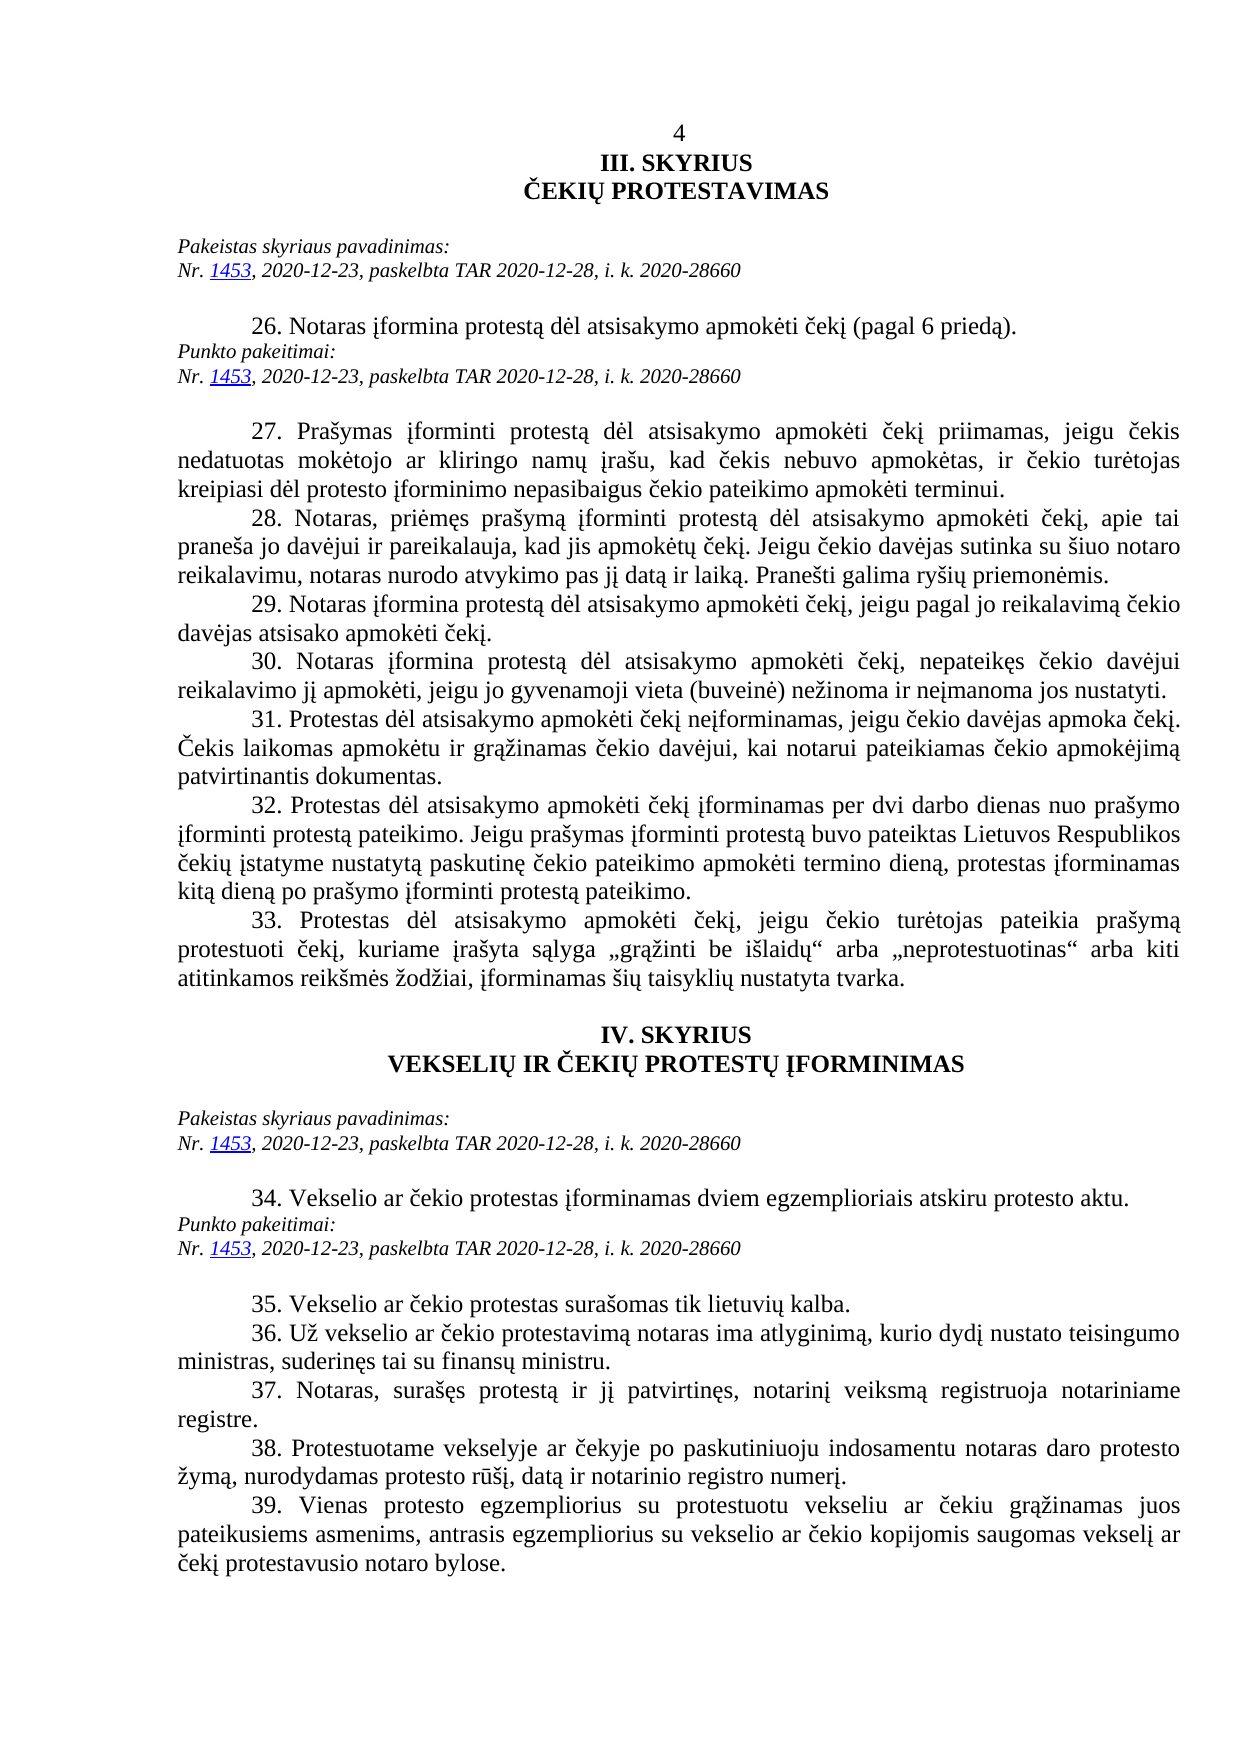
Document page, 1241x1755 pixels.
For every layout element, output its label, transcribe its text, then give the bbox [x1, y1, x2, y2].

text 34. Vekselio ar čekio protestas įforminamas dviem egzemplioriais atskiru protesto aktu. [177, 1183, 1181, 1212]
text Pakeistas skyriaus pavadinimas: [177, 1106, 1181, 1130]
text 39. Vienas protesto egzempliorius su protestuotu vekseliu ar čekiu grąžinamas juos pateikusiems asmenims, antrasis egzempliorius su vekselio ar čekio kopijomis saugomas vekselį ar čekį protestavusio notaro bylose. [177, 1490, 1181, 1576]
text 35. Vekselio ar čekio protestas surašomas tik lietuvių kalba. [177, 1289, 1181, 1318]
text 29. Notaras įformina protestą dėl atsisakymo apmokėti čekį, jeigu pagal jo reikalavimą čekio davėjas atsisako apmokėti čekį. [177, 589, 1181, 646]
text Nr. 1453, 2020-12-23, paskelbta TAR 2020-12-28, i. k. 2020-28660 [177, 1130, 1181, 1154]
text Nr. 1453, 2020-12-23, paskelbta TAR 2020-12-28, i. k. 2020-28660 [177, 1236, 1181, 1260]
text Nr. 1453, 2020-12-23, paskelbta TAR 2020-12-28, i. k. 2020-28660 [177, 258, 1181, 282]
text IV. SKYRIUS VEKSELIŲ IR ČEKIŲ PROTESTŲ ĮFORMINIMAS [177, 1020, 1181, 1078]
text 36. Už vekselio ar čekio protestavimą notaras ima atlyginimą, kurio dydį nustato teisingumo ministras, suderinęs tai su finansų ministru. [177, 1318, 1181, 1375]
text Punkto pakeitimai: [177, 1212, 1181, 1236]
text 27. Prašymas įforminti protestą dėl atsisakymo apmokėti čekį priimamas, jeigu čekis nedatuotas mokėtojo ar kliringo namų įrašu, kad čekis nebuvo apmokėtas, ir čekio turėtojas kreipiasi dėl protesto įforminimo nepasibaigus čekio pateikimo apmokėti terminui. [177, 416, 1181, 503]
text 37. Notaras, surašęs protestą ir jį patvirtinęs, notarinį veiksmą registruoja notariniame registre. [177, 1375, 1181, 1433]
text 30. Notaras įformina protestą dėl atsisakymo apmokėti čekį, nepateikęs čekio davėjui reikalavimo jį apmokėti, jeigu jo gyvenamoji vieta (buveinė) nežinoma ir neįmanoma jos nustatyti. [177, 646, 1181, 704]
text 32. Protestas dėl atsisakymo apmokėti čekį įforminamas per dvi darbo dienas nuo prašymo įforminti protestą pateikimo. Jeigu prašymas įforminti protestą buvo pateiktas Lietuvos Respublikos čekių įstatyme nustatytą paskutinę čekio pateikimo apmokėti termino dieną, protestas įforminamas kitą dieną po prašymo įforminti protestą pateikimo. [177, 790, 1181, 905]
text III. SKYRIUS ČEKIŲ PROTESTAVIMAS [177, 148, 1181, 205]
text Pakeistas skyriaus pavadinimas: [177, 234, 1181, 258]
text 33. Protestas dėl atsisakymo apmokėti čekį, jeigu čekio turėtojas pateikia prašymą protestuoti čekį, kuriame įrašyta sąlyga „grąžinti be išlaidų“ arba „neprotestuotinas“ arba kiti atitinkamos reikšmės žodžiai, įforminamas šių taisyklių nustatyta tvarka. [177, 905, 1181, 991]
text 28. Notaras, priėmęs prašymą įforminti protestą dėl atsisakymo apmokėti čekį, apie tai praneša jo davėjui ir pareikalauja, kad jis apmokėtų čekį. Jeigu čekio davėjas sutinka su šiuo notaro reikalavimu, notaras nurodo atvykimo pas jį datą ir laiką. Pranešti galima ryšių priemonėmis. [177, 503, 1181, 589]
text 31. Protestas dėl atsisakymo apmokėti čekį neįforminamas, jeigu čekio davėjas apmoka čekį. Čekis laikomas apmokėtu ir grąžinamas čekio davėjui, kai notarui pateikiamas čekio apmokėjimą patvirtinantis dokumentas. [177, 704, 1181, 790]
text 26. Notaras įformina protestą dėl atsisakymo apmokėti čekį (pagal 6 priedą). [177, 311, 1181, 339]
text 38. Protestuotame vekselyje ar čekyje po paskutiniuoju indosamentu notaras daro protesto žymą, nurodydamas protesto rūšį, datą ir notarinio registro numerį. [177, 1433, 1181, 1490]
text Nr. 1453, 2020-12-23, paskelbta TAR 2020-12-28, i. k. 2020-28660 [177, 363, 1181, 388]
text Punkto pakeitimai: [177, 339, 1181, 363]
